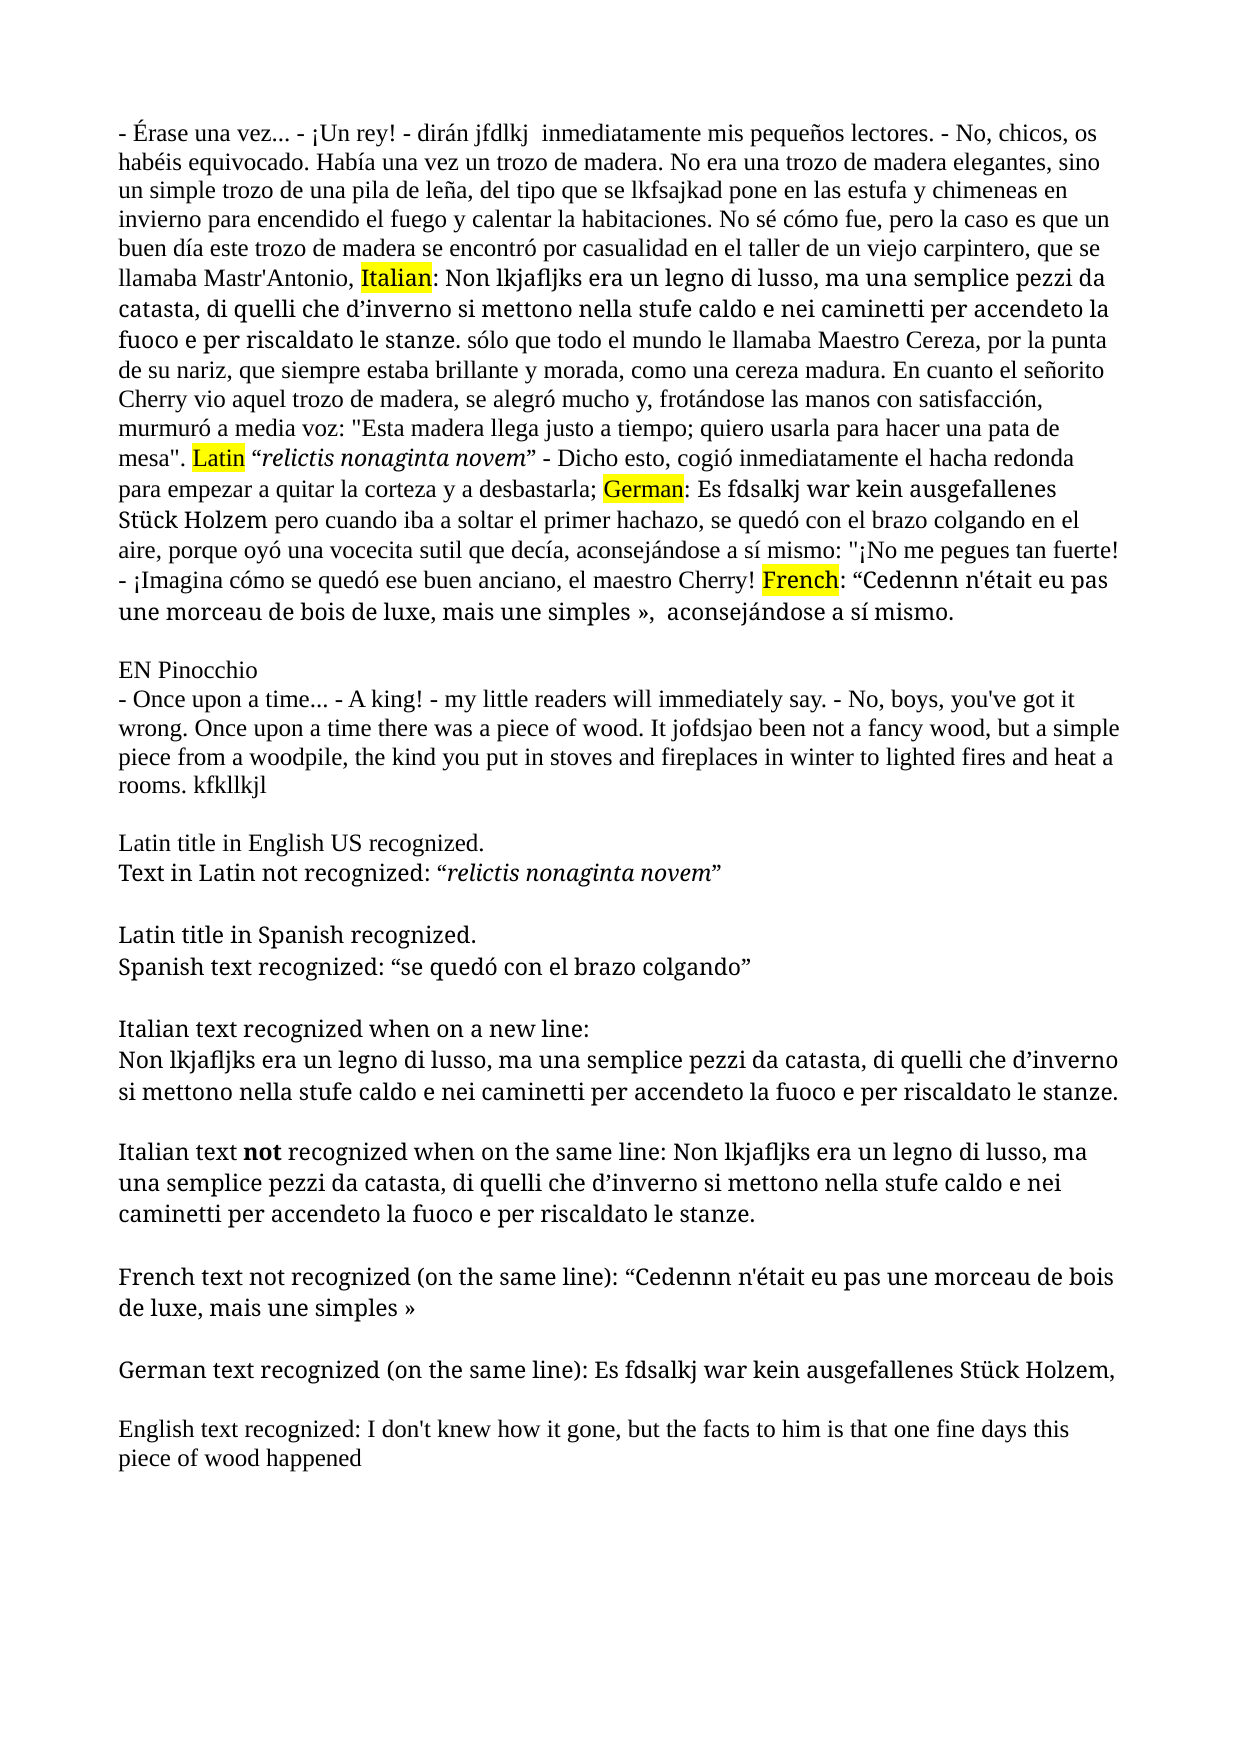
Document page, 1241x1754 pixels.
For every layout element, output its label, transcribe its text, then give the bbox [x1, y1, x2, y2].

text - Once upon a time... - A king! - my little readers will immediately say. - No, boys, you've got it wrong. Once upon a time there was a piece of wood. It jofdsjao been not a fancy wood, but a simple piece from a woodpile, the kind you put in stoves and fireplaces in winter to lighted fires and heat a rooms. kfkllkjl [118, 684, 1122, 799]
text Text in Latin not recognized: “relictis nonaginta novem” [118, 857, 1122, 888]
text German text recognized (on the same line): Es fdsalkj war kein ausgefallenes Stück Holzem, [118, 1354, 1122, 1386]
text French text not recognized (on the same line): “Cedennn n'était eu pas une morceau de bois de luxe, mais une simples » [118, 1261, 1122, 1323]
text Spanish text recognized: “se quedó con el brazo colgando” [118, 951, 1122, 982]
text Italian text recognized when on a new line: [118, 1013, 1122, 1044]
text Latin title in English US recognized. [118, 828, 1122, 857]
text Italian text not recognized when on the same line: Non lkjafljks era un legno di lusso, ma una semplice pezzi da catasta, di quelli che d’inverno si mettono nella stufe caldo e nei caminetti per accendeto la fuoco e per riscaldato le stanze. [118, 1136, 1122, 1229]
text Non lkjafljks era un legno di lusso, ma una semplice pezzi da catasta, di quelli che d’inverno si mettono nella stufe caldo e nei caminetti per accendeto la fuoco e per riscaldato le stanze. [118, 1044, 1122, 1107]
text English text recognized: I don't knew how it gone, but the facts to him is that one fine days this piece of wood happened [118, 1414, 1122, 1472]
text EN Pinocchio [118, 656, 1122, 684]
text - Érase una vez... - ¡Un rey! - dirán jfdlkj inmediatamente mis pequeños lectores. - No, chicos, os habéis equivocado. Había una vez un trozo de madera. No era una trozo de madera elegantes, sino un simple trozo de una pila de leña, del tipo que se lkfsajkad pone en las estufa y chimeneas en invierno para encendido el fuego y calentar la habitaciones. No sé cómo fue, pero la caso es que un buen día este trozo de madera se encontró por casualidad en el taller de un viejo carpintero, que se llamaba Mastr'Antonio, Italian: Non lkjafljks era un legno di lusso, ma una semplice pezzi da catasta, di quelli che d’inverno si mettono nella stufe caldo e nei caminetti per accendeto la fuoco e per riscaldato le stanze. sólo que todo el mundo le llamaba Maestro Cereza, por la punta de su nariz, que siempre estaba brillante y morada, como una cereza madura. En cuanto el señorito Cherry vio aquel trozo de madera, se alegró mucho y, frotándose las manos con satisfacción, murmuró a media voz: "Esta madera llega justo a tiempo; quiero usarla para hacer una pata de mesa". Latin “relictis nonaginta novem” - Dicho esto, cogió inmediatamente el hacha redonda para empezar a quitar la corteza y a desbastarla; German: Es fdsalkj war kein ausgefallenes Stück Holzem pero cuando iba a soltar el primer hachazo, se quedó con el brazo colgando en el aire, porque oyó una vocecita sutil que decía, aconsejándose a sí mismo: "¡No me pegues tan fuerte! - ¡Imagina cómo se quedó ese buen anciano, el maestro Cherry! French: “Cedennn n'était eu pas une morceau de bois de luxe, mais une simples », aconsejándose a sí mismo. [118, 118, 1122, 627]
text Latin title in Spanish recognized. [118, 919, 1122, 951]
